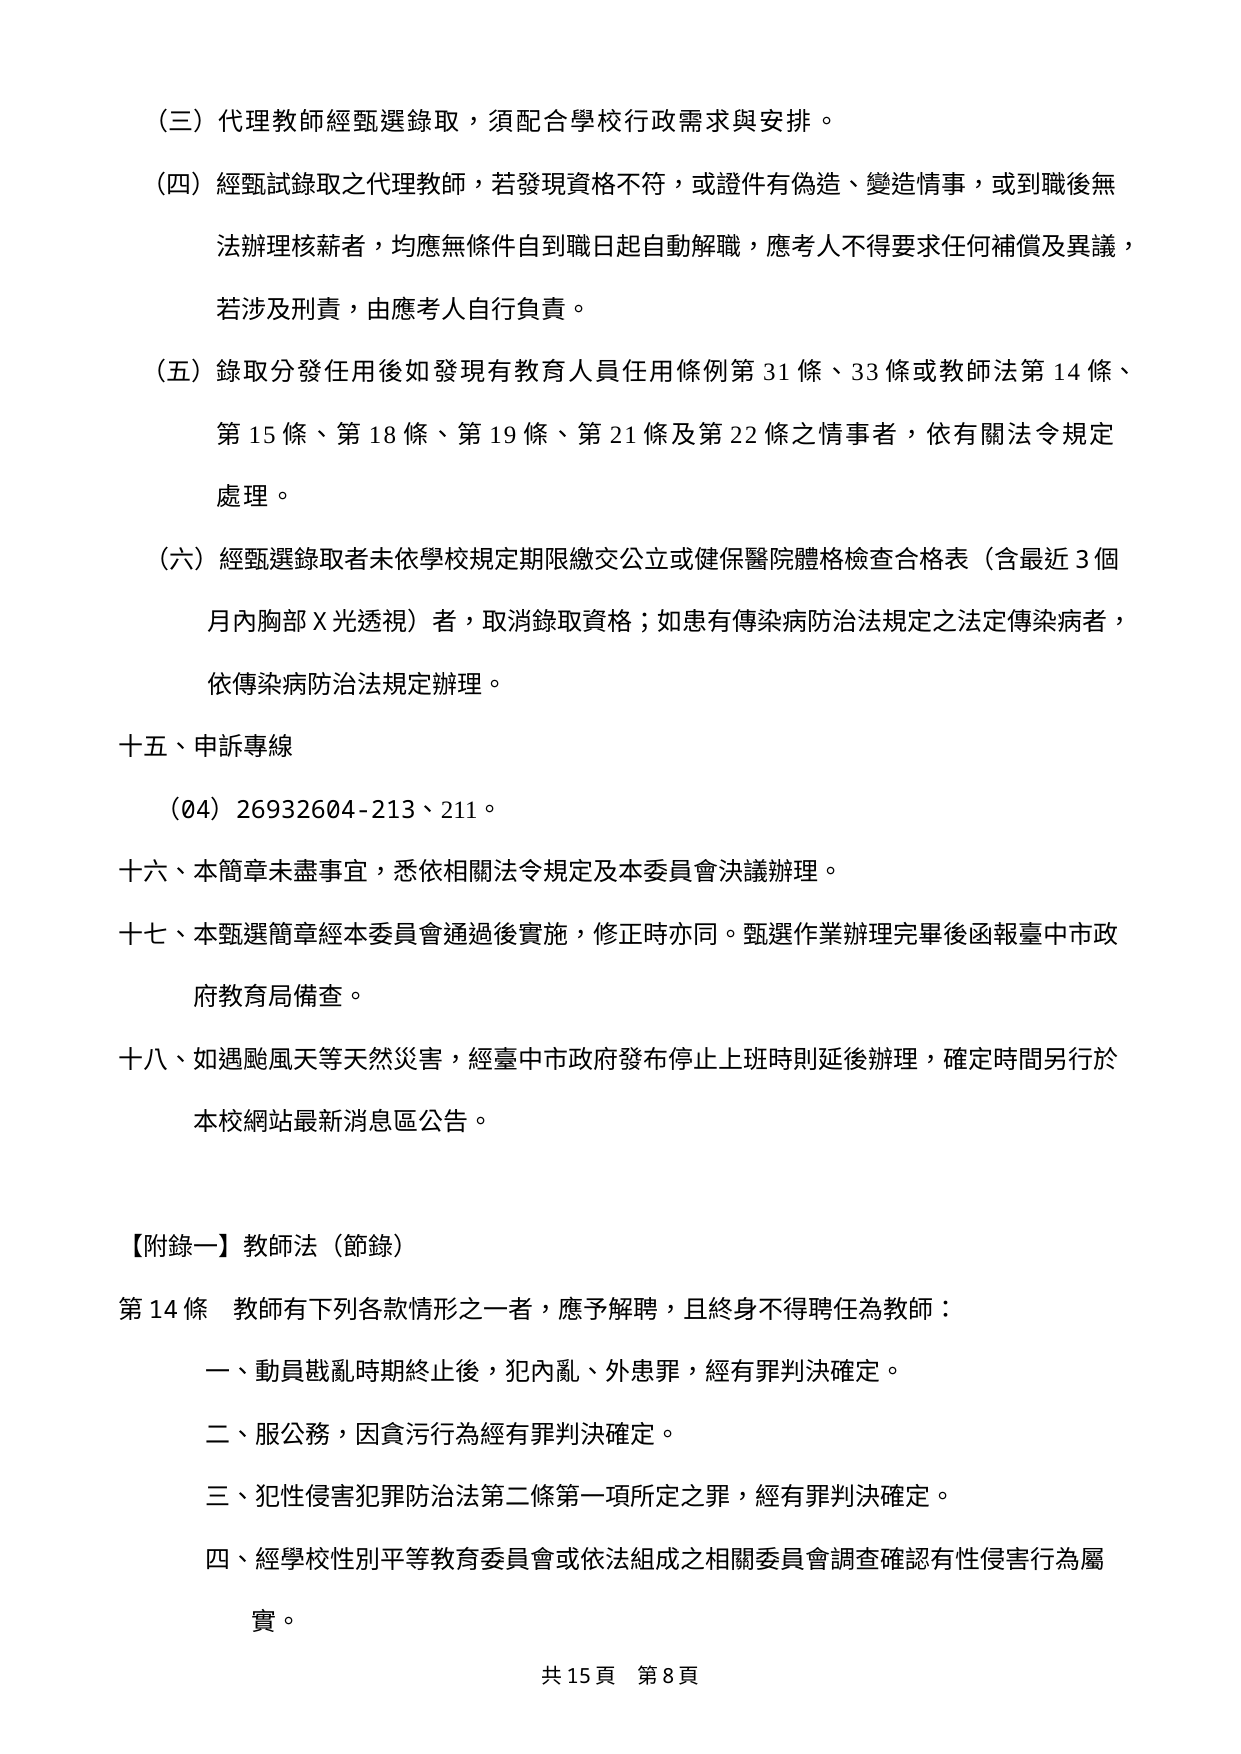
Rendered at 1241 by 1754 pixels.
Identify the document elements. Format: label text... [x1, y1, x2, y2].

text 十五、申訴專線 [118, 703, 1122, 766]
text （四）經甄試錄取之代理教師，若發現資格不符，或證件有偽造、變造情事，或到職後無法辦理核薪者，均應無條件自到職日起自動解職，應考人不得要求任何補償及異議，若涉及刑責，由應考人自行負責。 [141, 141, 1122, 328]
text 十八、如遇颱風天等天然災害，經臺中市政府發布停止上班時則延後辦理，確定時間另行於本校網站最新消息區公告。 [118, 1016, 1122, 1141]
text （04）26932604-213、211。 [118, 766, 1122, 828]
text （五）錄取分發任用後如發現有教育人員任用條例第31條、33條或教師法第14條、第15條、第18條、第19條、第21條及第22條之情事者，依有關法令規定處理。 [141, 328, 1122, 516]
text 第14條 教師有下列各款情形之一者，應予解聘，且終身不得聘任為教師： [118, 1266, 1122, 1328]
text 十七、本甄選簡章經本委員會通過後實施，修正時亦同。甄選作業辦理完畢後函報臺中市政府教育局備查。 [118, 891, 1122, 1016]
text 四、經學校性別平等教育委員會或依法組成之相關委員會調查確認有性侵害行為屬實。 [206, 1516, 1122, 1641]
text （六）經甄選錄取者未依學校規定期限繳交公立或健保醫院體格檢查合格表（含最近3個月內胸部X光透視）者，取消錄取資格；如患有傳染病防治法規定之法定傳染病者，依傳染病防治法規定辦理。 [144, 516, 1122, 703]
text 二、服公務，因貪污行為經有罪判決確定。 [206, 1391, 1122, 1453]
text 一、動員戡亂時期終止後，犯內亂、外患罪，經有罪判決確定。 [206, 1328, 1122, 1391]
text 十六、本簡章未盡事宜，悉依相關法令規定及本委員會決議辦理。 [118, 828, 1122, 891]
text 【附錄一】教師法（節錄） [118, 1203, 1122, 1266]
text （三）代理教師經甄選錄取，須配合學校行政需求與安排。 [118, 78, 1122, 141]
text 三、犯性侵害犯罪防治法第二條第一項所定之罪，經有罪判決確定。 [206, 1453, 1122, 1516]
